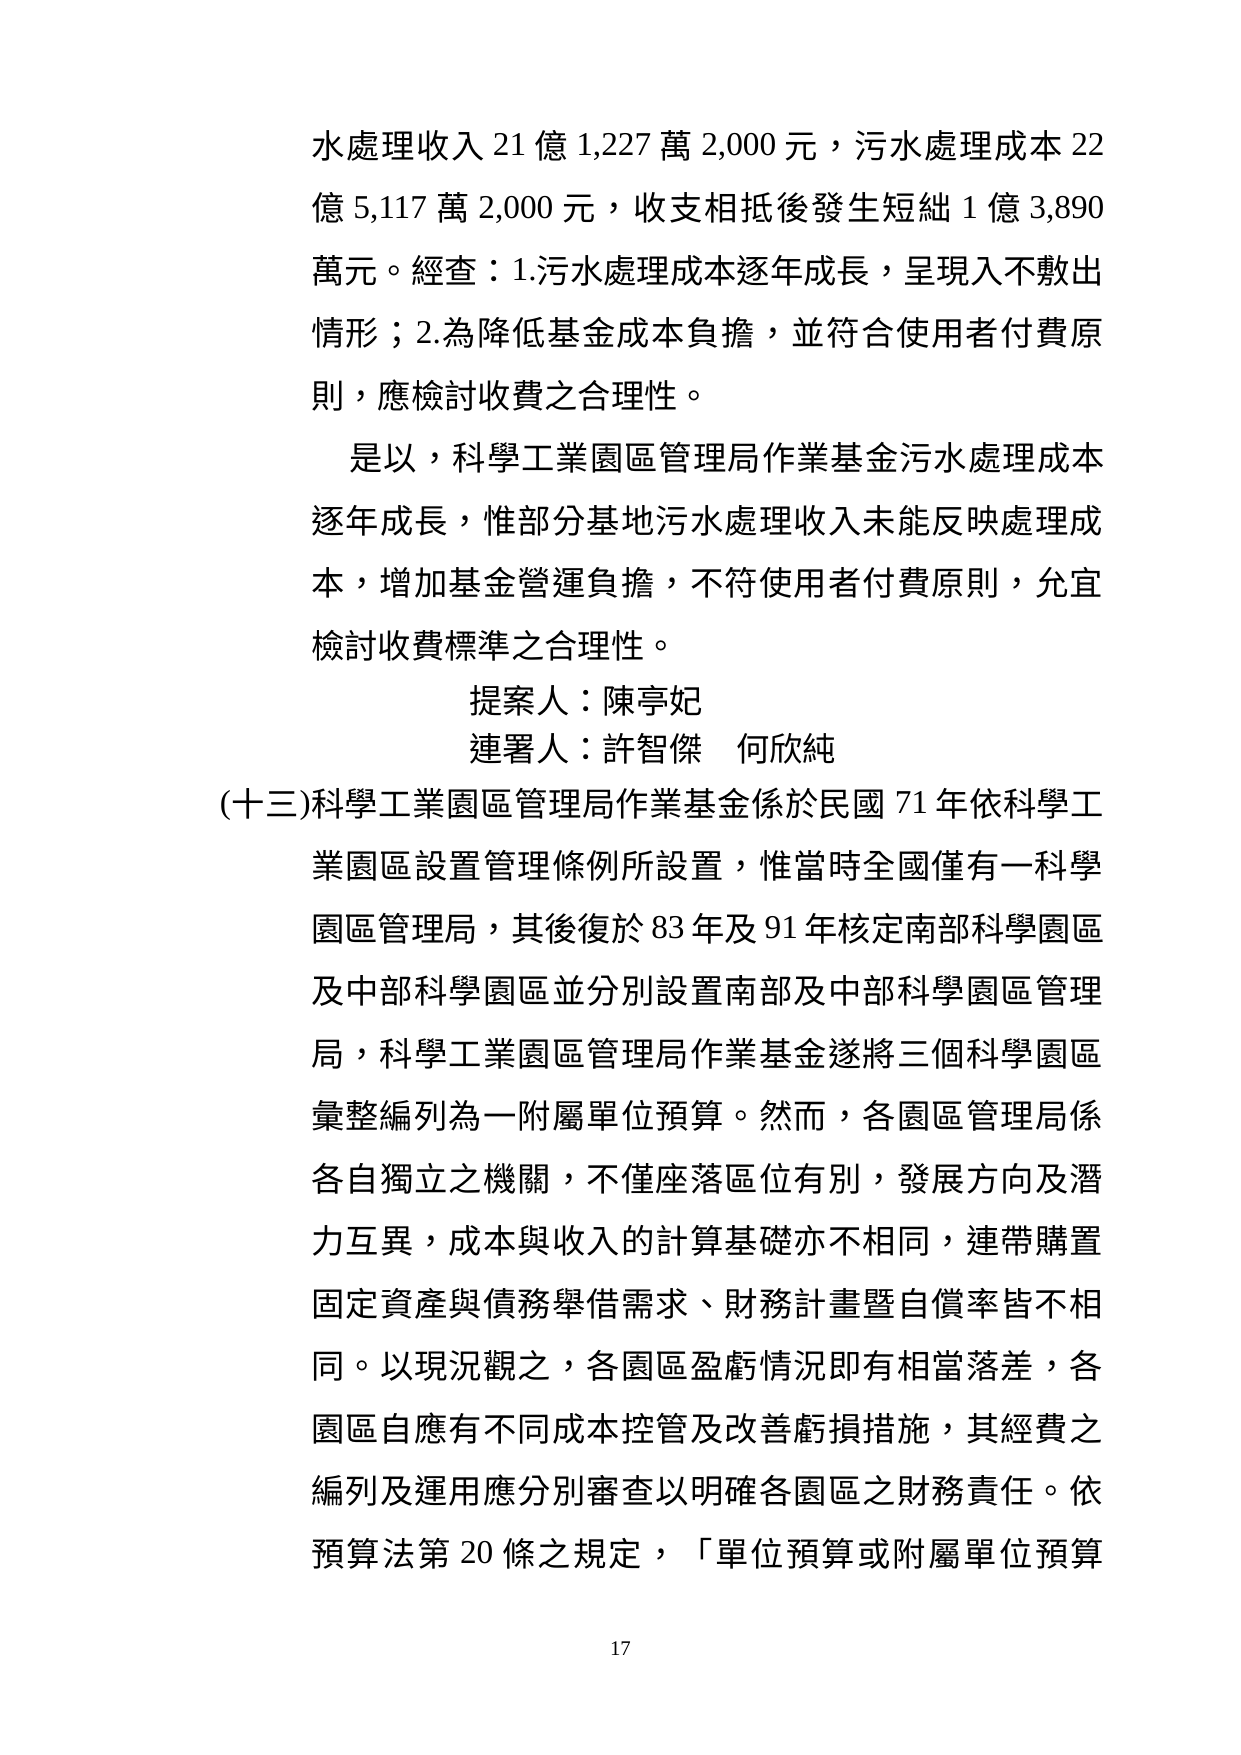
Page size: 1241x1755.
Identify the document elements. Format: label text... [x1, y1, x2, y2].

text 連署人：許智傑 何欣純 [136, 723, 1104, 771]
text 提案人：陳亭妃 [136, 675, 1104, 723]
text 水處理收入21億1,227萬2,000元，污水處理成本22億5,117萬2,000元，收支相抵後發生短絀1億3,890萬元。經查：1.污水處理成本逐年成長，呈現入不敷出情形；2.為降低基金成本負擔，並符合使用者付費原則，應檢討收費之合理性。 [211, 112, 1104, 425]
text 是以，科學工業園區管理局作業基金污水處理成本逐年成長，惟部分基地污水處理收入未能反映處理成本，增加基金營運負擔，不符使用者付費原則，允宜檢討收費標準之合理性。 [311, 425, 1104, 675]
text (十三)科學工業園區管理局作業基金係於民國71年依科學工業園區設置管理條例所設置，惟當時全國僅有一科學園區管理局，其後復於83年及91年核定南部科學園區及中部科學園區並分別設置南部及中部科學園區管理局，科學工業園區管理局作業基金遂將三個科學園區彙整編列為一附屬單位預算。然而，各園區管理局係各自獨立之機關，不僅座落區位有別，發展方向及潛力互異，成本與收入的計算基礎亦不相同，連帶購置固定資產與債務舉借需求、財務計畫暨自償率皆不相同。以現況觀之，各園區盈虧情況即有相當落差，各園區自應有不同成本控管及改善虧損措施，其經費之編列及運用應分別審查以明確各園區之財務責任。依預算法第20條之規定，「單位預算或附屬單位預算 [211, 771, 1104, 1583]
